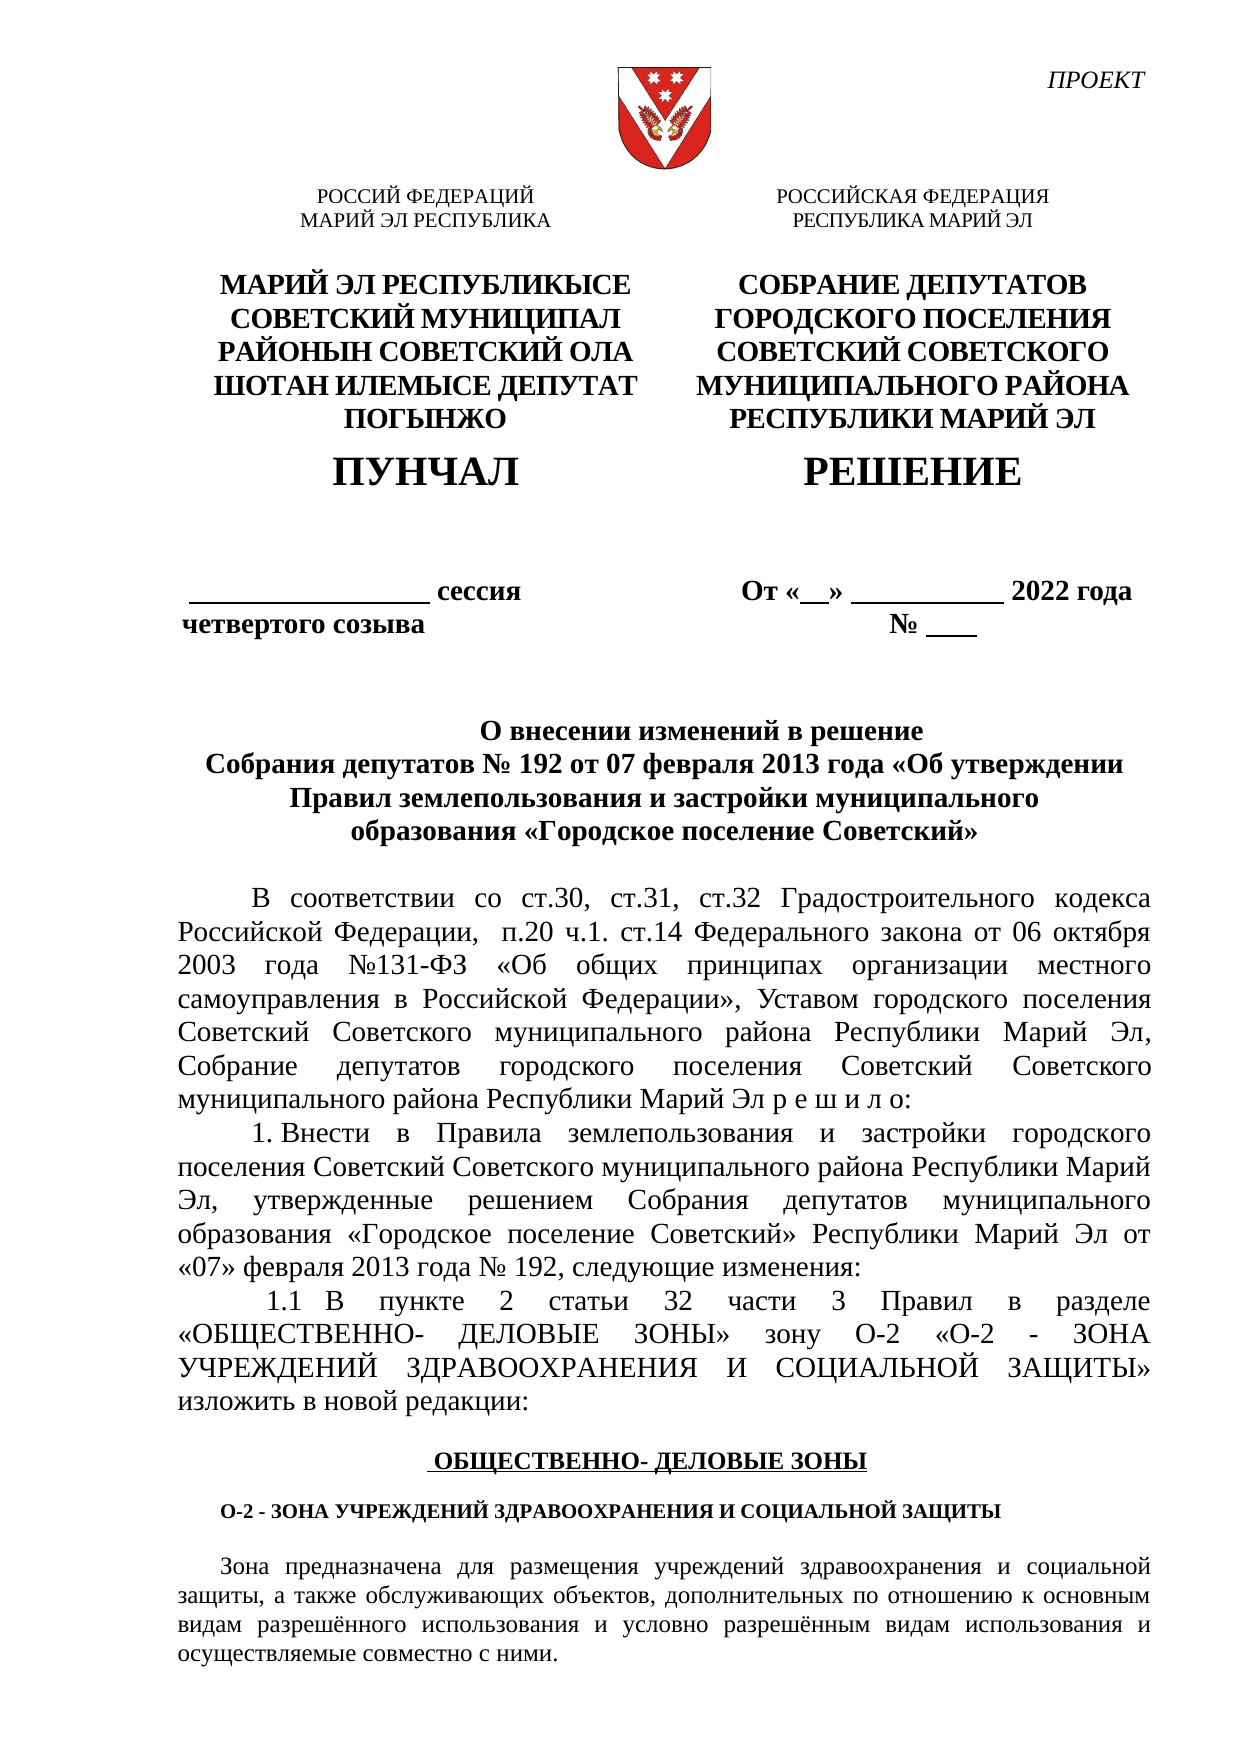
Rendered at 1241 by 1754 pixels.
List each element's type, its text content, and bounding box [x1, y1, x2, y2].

list Внести в Правила землепользования и застройки городского поселения Советский Советского муниципального района Республики Марий Эл, утвержденные решением Собрания депутатов муниципального образования «Городское поселение Советский» Республики Марий Эл от «07» февраля 2013 года № 192, следующие изменения: [177, 1115, 1152, 1283]
table_cell ПУНЧАЛ [178, 441, 673, 500]
table_header сессия четвертого созыва [176, 567, 723, 646]
table_header От « » 2022 года № [723, 567, 1150, 646]
table_cell собрание депутатов городского поселения советский советского муниципального района республики марий эл [673, 261, 1152, 441]
table_header [501, 59, 827, 178]
text В соответствии со ст.30, ст.31, ст.32 Градостроительного кодекса Российской Федерации, п.20 ч.1. ст.14 Федерального закона от 06 октября 2003 года №131-ФЗ «Об общих принципах организации местного самоуправления в Российской Федерации», Уставом городского поселения Советский Советского муниципального района Республики Марий Эл, Собрание депутатов городского поселения Советский Советского муниципального района Республики Марий Эл р е ш и л о: [177, 880, 1152, 1115]
list В пункте 2 статьи 32 части 3 Правил в разделе «ОБЩЕСТВЕННО- ДЕЛОВЫЕ ЗОНЫ» зону О-2 «О-2 - ЗОНА УЧРЕЖДЕНИЙ ЗДРАВООХРАНЕНИЯ И СОЦИАЛЬНОЙ ЗАЩИТЫ» изложить в новой редакции: [177, 1283, 1152, 1417]
table_cell РОССИЙ ФЕДЕРАЦИЙ МАРИЙ ЭЛ РЕСПУБЛИКА [178, 178, 673, 261]
table_header [178, 59, 501, 178]
text ОБЩЕСТВЕННО- ДЕЛОВЫЕ ЗОНЫ [177, 1446, 1152, 1474]
table_cell Марий эл республикысе советский муниципал районын советский ола шотан илемысе депутат погынжо [178, 261, 673, 441]
text Зона предназначена для размещения учреждений здравоохранения и социальной защиты, а также обслуживающих объектов, дополнительных по отношению к основным видам разрешённого использования и условно разрешённым видам использования и осуществляемые совместно с ними. [177, 1551, 1152, 1666]
table_cell РОССИЙская ФЕДЕРАЦИя РЕСПУБЛИКА МАРИЙ ЭЛ [673, 178, 1152, 261]
text О внесении изменений в решение Собрания депутатов № 192 от 07 февраля 2013 года «Об утверждении Правил землепользования и застройки муниципального образования «Городское поселение Советский» [177, 713, 1152, 847]
picture [617, 66, 712, 170]
table_header ПРОЕКТ [827, 59, 1152, 178]
table_cell РЕШЕНИЕ [673, 441, 1152, 500]
text О-2 - ЗОНА УЧРЕЖДЕНИЙ ЗДРАВООХРАНЕНИЯ И СОЦИАЛЬНОЙ ЗАЩИТЫ [177, 1499, 1152, 1523]
